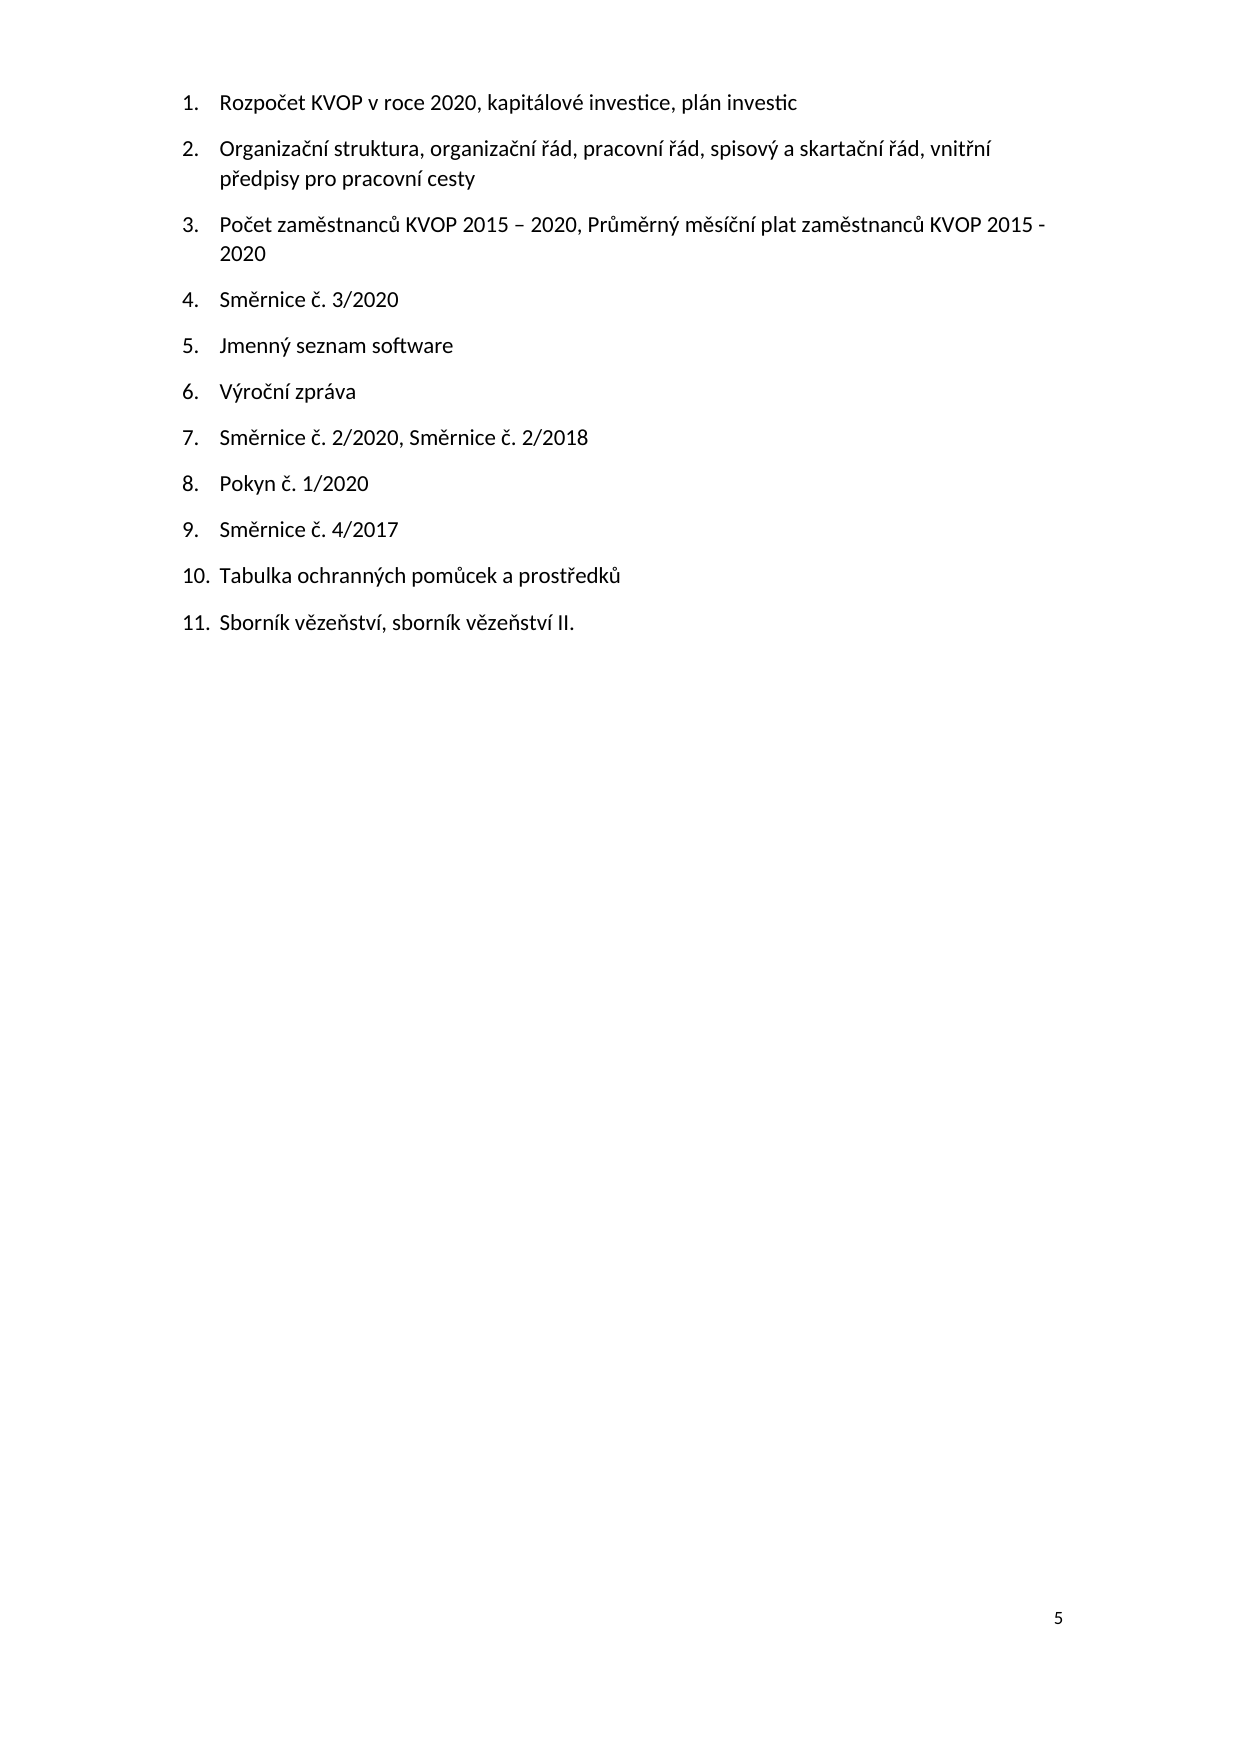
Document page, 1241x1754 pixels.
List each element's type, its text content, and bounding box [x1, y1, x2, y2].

list Jmenný seznam software [182, 331, 1063, 359]
list Tabulka ochranných pomůcek a prostředků [182, 562, 1063, 590]
list Rozpočet KVOP v roce 2020, kapitálové investice, plán investic [182, 88, 1063, 117]
list Výroční zpráva [182, 377, 1063, 406]
list Směrnice č. 2/2020, Směrnice č. 2/2018 [182, 423, 1063, 452]
list Směrnice č. 4/2017 [182, 516, 1063, 544]
list Směrnice č. 3/2020 [182, 285, 1063, 313]
list Sborník vězeňství, sborník vězeňství II. [182, 608, 1063, 636]
list Organizační struktura, organizační řád, pracovní řád, spisový a skartační řád, vnitřní předpisy pro pracovní cesty [182, 134, 1063, 192]
list Pokyn č. 1/2020 [182, 469, 1063, 498]
list Počet zaměstnanců KVOP 2015 – 2020, Průměrný měsíční plat zaměstnanců KVOP 2015 - 2020 [182, 210, 1063, 267]
